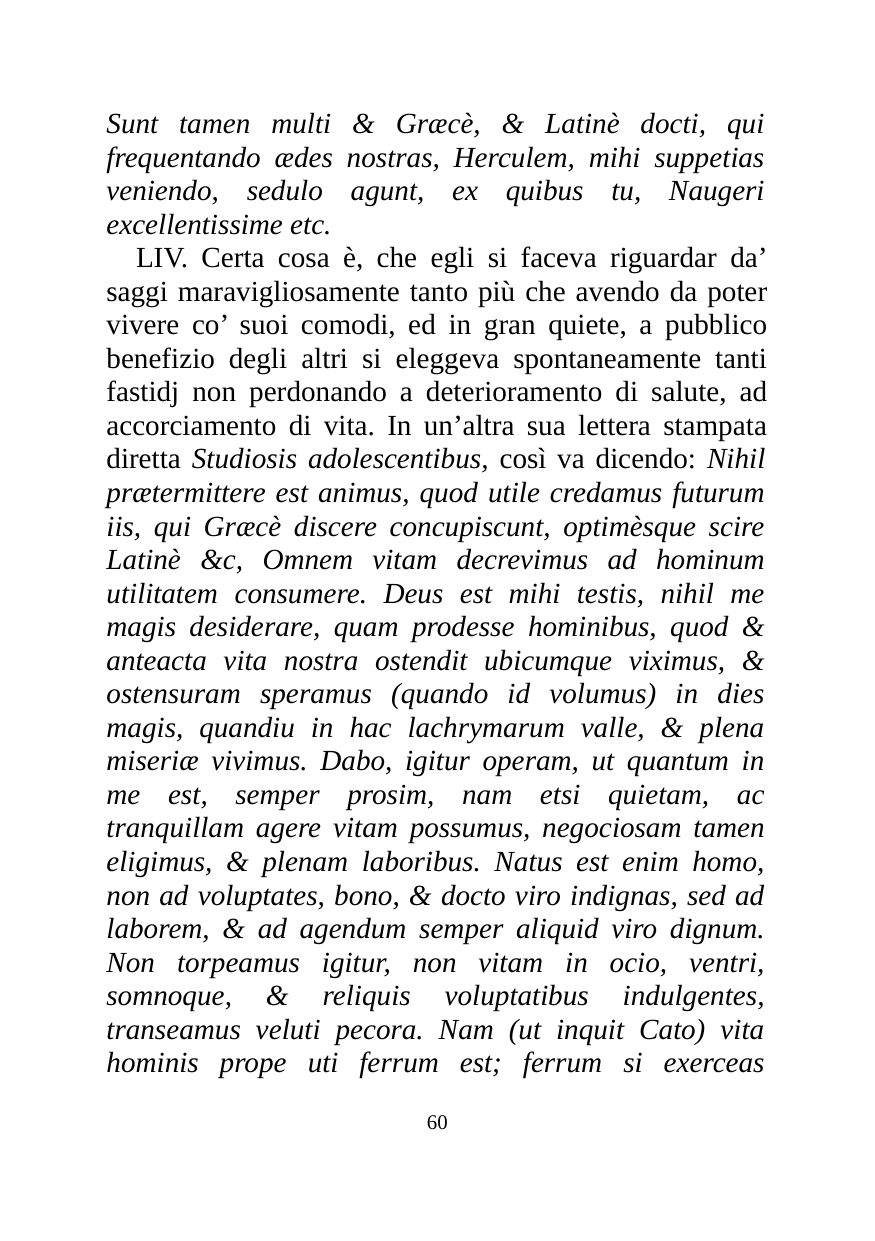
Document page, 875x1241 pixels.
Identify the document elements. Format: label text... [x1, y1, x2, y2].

text LIV. Certa cosa è, che egli si faceva riguardar da’ saggi maravigliosamente tanto più che avendo da poter vivere co’ suoi comodi, ed in gran quiete, a pubblico benefizio degli altri si eleggeva spontaneamente tanti fastidj non perdonando a deterioramento di salute, ad accorciamento di vita. In un’altra sua lettera stampata diretta Studiosis adolescentibus, così va dicendo: Nihil prætermittere est animus, quod utile credamus futurum iis, qui Græcè discere concupiscunt, optimèsque scire Latinè &c, Omnem vitam decrevimus ad hominum utilitatem consumere. Deus est mihi testis, nihil me magis desiderare, quam prodesse hominibus, quod & anteacta vita nostra ostendit ubicumque viximus, & ostensuram speramus (quando id volumus) in dies magis, quandiu in hac lachrymarum valle, & plena miseriæ vivimus. Dabo, igitur operam, ut quantum in me est, semper prosim, nam etsi quietam, ac tranquillam agere vitam possumus, negociosam tamen eligimus, & plenam laboribus. Natus est enim homo, non ad voluptates, bono, & docto viro indignas, sed ad laborem, & ad agendum semper aliquid viro dignum. Non torpeamus igitur, non vitam in ocio, ventri, somnoque, & reliquis voluptatibus indulgentes, transeamus veluti pecora. Nam (ut inquit Cato) vita hominis prope uti ferrum est; ferrum si exerceas [106, 240, 768, 1079]
text Sunt tamen multi & Græcè, & Latinè docti, qui frequentando ædes nostras, Herculem, mihi suppetias veniendo, sedulo agunt, ex quibus tu, Naugeri excellentissime etc. [106, 106, 768, 240]
